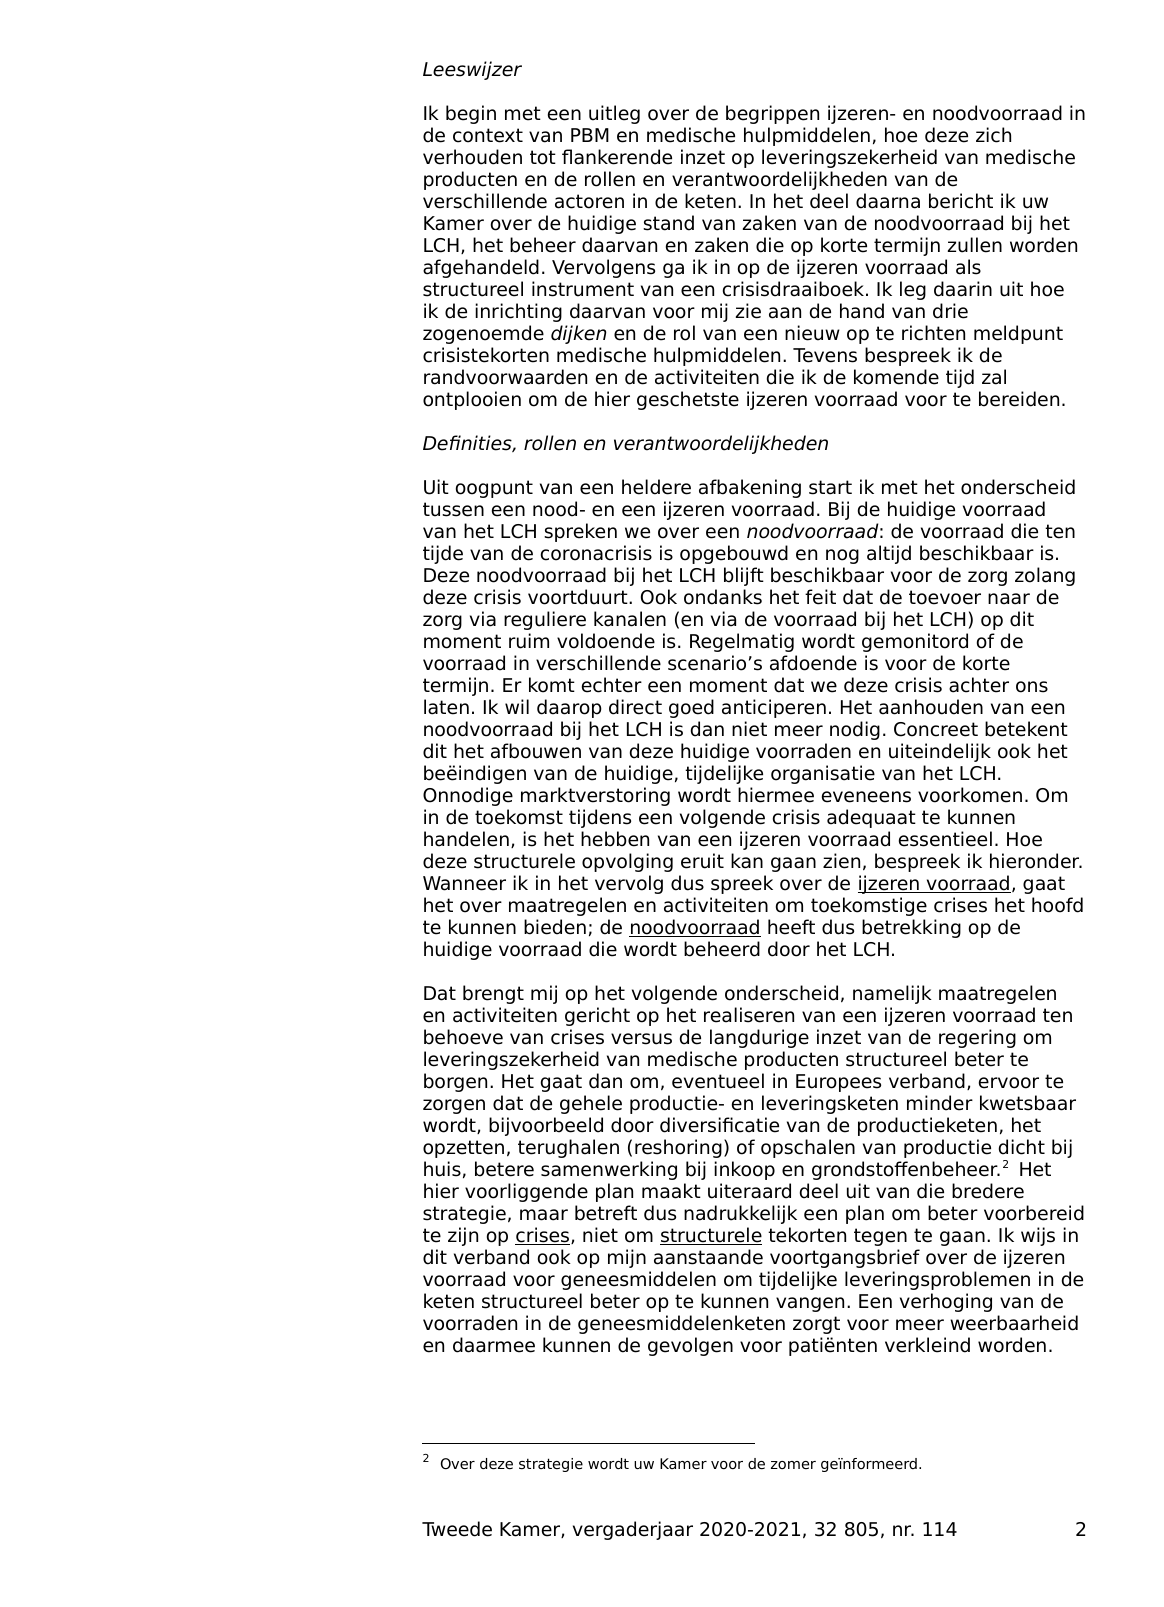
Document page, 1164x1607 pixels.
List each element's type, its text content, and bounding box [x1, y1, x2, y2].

text Ik begin met een uitleg over de begrippen ijzeren- en noodvoorraad in de context van PBM en medische hulpmiddelen, hoe deze zich verhouden tot flankerende inzet op leveringszekerheid van medische producten en de rollen en verantwoordelijkheden van de verschillende actoren in de keten. In het deel daarna bericht ik uw Kamer over de huidige stand van zaken van de noodvoorraad bij het LCH, het beheer daarvan en zaken die op korte termijn zullen worden afgehandeld. Vervolgens ga ik in op de ijzeren voorraad als structureel instrument van een crisisdraaiboek. Ik leg daarin uit hoe ik de inrichting daarvan voor mij zie aan de hand van drie zogenoemde dijken en de rol van een nieuw op te richten meldpunt crisistekorten medische hulpmiddelen. Tevens bespreek ik de randvoorwaarden en de activiteiten die ik de komende tijd zal ontplooien om de hier geschetste ijzeren voorraad voor te bereiden. [422, 103, 1087, 411]
text Uit oogpunt van een heldere afbakening start ik met het onderscheid tussen een nood- en een ijzeren voorraad. Bij de huidige voorraad van het LCH spreken we over een noodvoorraad: de voorraad die ten tijde van de coronacrisis is opgebouwd en nog altijd beschikbaar is. Deze noodvoorraad bij het LCH blijft beschikbaar voor de zorg zolang deze crisis voortduurt. Ook ondanks het feit dat de toevoer naar de zorg via reguliere kanalen (en via de voorraad bij het LCH) op dit moment ruim voldoende is. Regelmatig wordt gemonitord of de voorraad in verschillende scenario’s afdoende is voor de korte termijn. Er komt echter een moment dat we deze crisis achter ons laten. Ik wil daarop direct goed anticiperen. Het aanhouden van een noodvoorraad bij het LCH is dan niet meer nodig. Concreet betekent dit het afbouwen van deze huidige voorraden en uiteindelijk ook het beëindigen van de huidige, tijdelijke organisatie van het LCH. Onnodige marktverstoring wordt hiermee eveneens voorkomen. Om in de toekomst tijdens een volgende crisis adequaat te kunnen handelen, is het hebben van een ijzeren voorraad essentieel. Hoe deze structurele opvolging eruit kan gaan zien, bespreek ik hieronder. Wanneer ik in het vervolg dus spreek over de ijzeren voorraad, gaat het over maatregelen en activiteiten om toekomstige crises het hoofd te kunnen bieden; de noodvoorraad heeft dus betrekking op de huidige voorraad die wordt beheerd door het LCH. [422, 477, 1087, 961]
subtitle Definities, rollen en verantwoordelijkheden [422, 433, 1087, 455]
text Dat brengt mij op het volgende onderscheid, namelijk maatregelen en activiteiten gericht op het realiseren van een ijzeren voorraad ten behoeve van crises versus de langdurige inzet van de regering om leveringszekerheid van medische producten structureel beter te borgen. Het gaat dan om, eventueel in Europees verband, ervoor te zorgen dat de gehele productie- en leveringsketen minder kwetsbaar wordt, bijvoorbeeld door diversificatie van de productieketen, het opzetten, terughalen (reshoring) of opschalen van productie dicht bij huis, betere samenwerking bij inkoop en grondstoffenbeheer. Het hier voorliggende plan maakt uiteraard deel uit van die bredere strategie, maar betreft dus nadrukkelijk een plan om beter voorbereid te zijn op crises, niet om structurele tekorten tegen te gaan. Ik wijs in dit verband ook op mijn aanstaande voortgangsbrief over de ijzeren voorraad voor geneesmiddelen om tijdelijke leveringsproblemen in de keten structureel beter op te kunnen vangen. Een verhoging van de voorraden in de geneesmiddelenketen zorgt voor meer weerbaarheid en daarmee kunnen de gevolgen voor patiënten verkleind worden. [422, 983, 1087, 1357]
text Over deze strategie wordt uw Kamer voor de zomer geïnformeerd. [422, 1452, 1087, 1474]
subtitle Leeswijzer [422, 59, 1087, 81]
